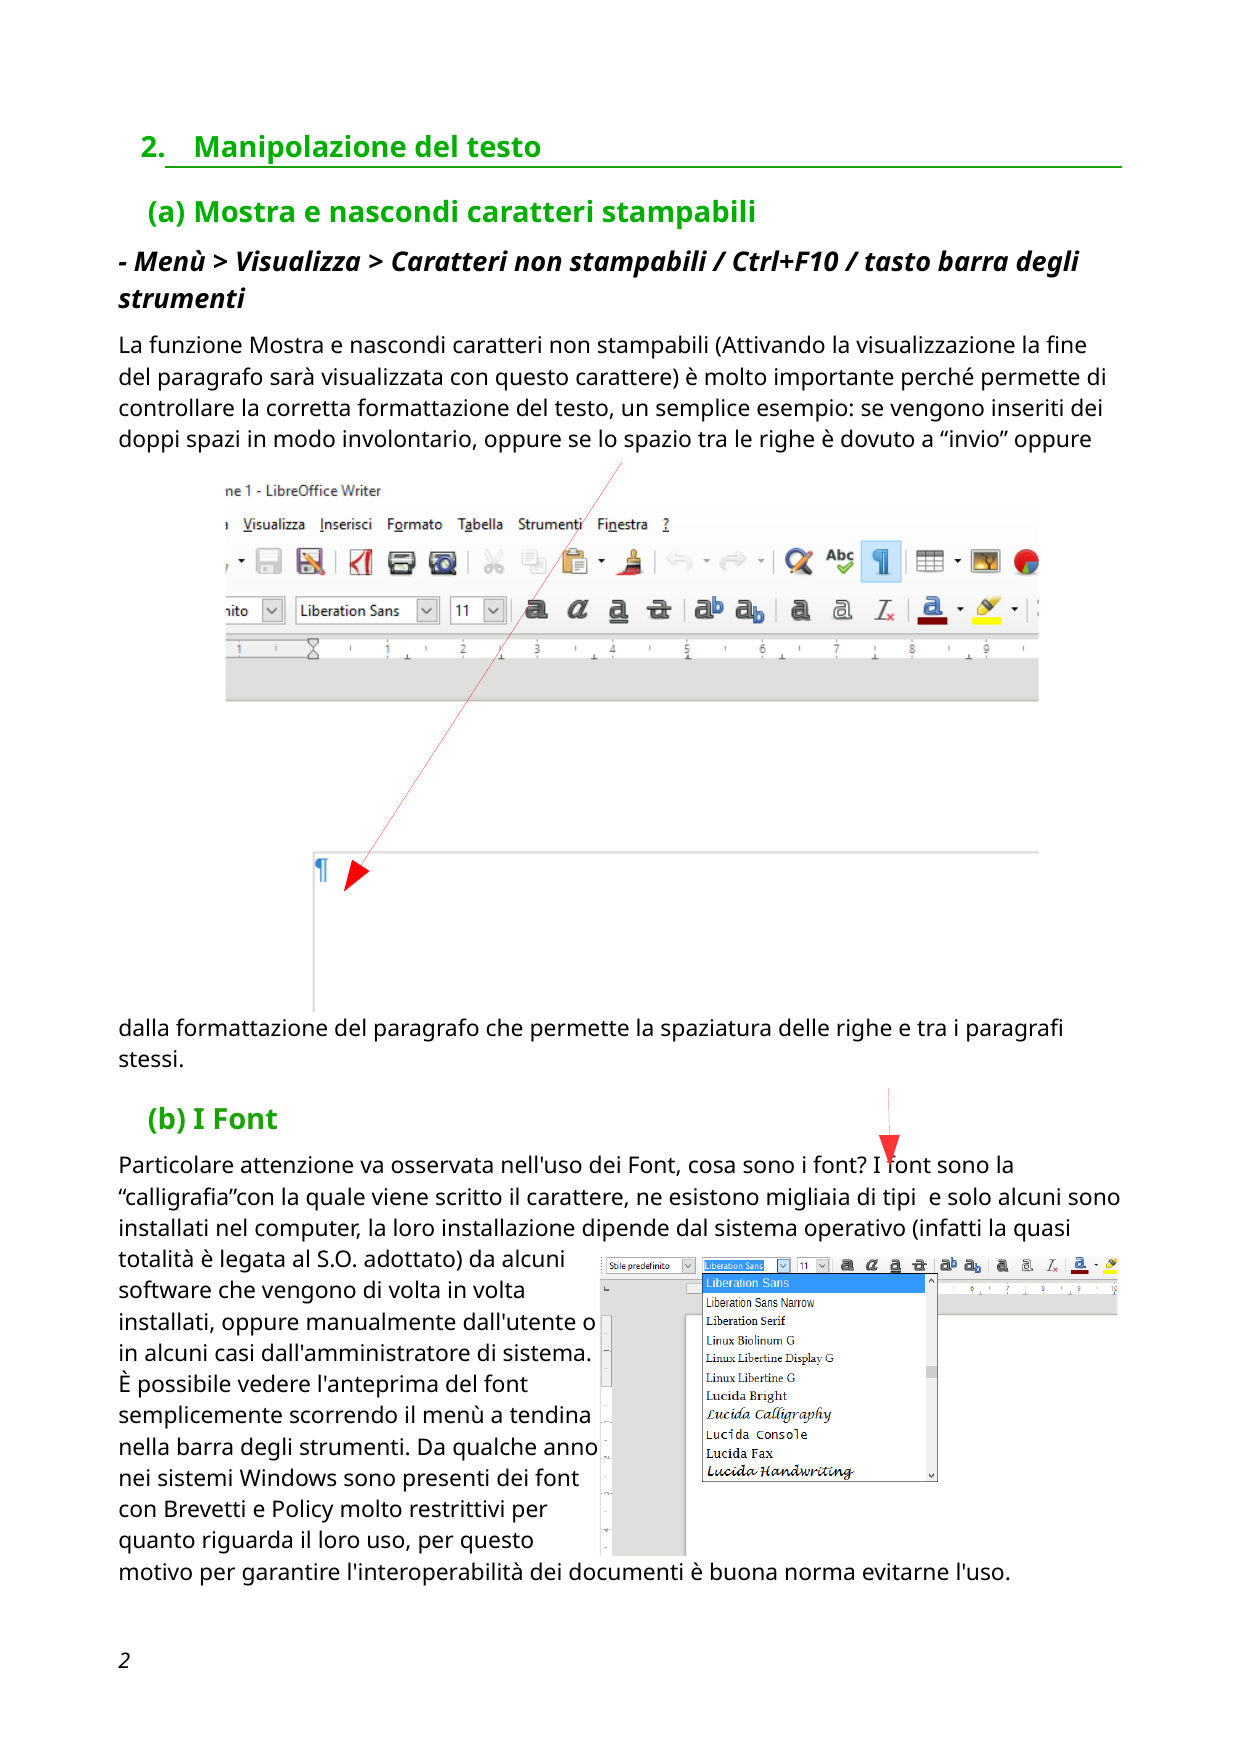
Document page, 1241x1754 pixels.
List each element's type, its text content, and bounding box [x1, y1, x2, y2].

subtitle Mostra e nascondi caratteri stampabili [148, 191, 1122, 231]
subtitle [889, 1098, 1122, 1138]
text La funzione Mostra e nascondi caratteri non stampabili (Attivando la visualizzazione la fine del paragrafo sarà visualizzata con questo carattere) è molto importante perché permette di controllare la corretta formattazione del testo, un semplice esempio: se vengono inseriti dei doppi spazi in modo involontario, oppure se lo spazio tra le righe è dovuto a “invio” oppure dalla formattazione del paragrafo che permette la spaziatura delle righe e tra i paragrafi stessi. [118, 329, 1122, 1074]
picture [225, 480, 1039, 1012]
subtitle Manipolazione del testo [165, 126, 1122, 166]
text - Menù > Visualizza > Caratteri non stampabili / Ctrl+F10 / tasto barra degli strumenti [118, 243, 1122, 317]
picture [599, 1257, 1118, 1556]
text Particolare attenzione va osservata nell'uso dei Font, cosa sono i font? I font sono la “calligrafia”con la quale viene scritto il carattere, ne esistono migliaia di tipi e solo alcuni sono installati nel computer, la loro installazione dipende dal sistema operativo (infatti la quasi totalità è legata al S.O. adottato) da alcuni software che vengono di volta in volta installati, oppure manualmente dall'utente o in alcuni casi dall'amministratore di sistema. È possibile vedere l'anteprima del font semplicemente scorrendo il menù a tendina nella barra degli strumenti. Da qualche anno nei sistemi Windows sono presenti dei font con Brevetti e Policy molto restrittivi per quanto riguarda il loro uso, per questo motivo per garantire l'interoperabilità dei documenti è buona norma evitarne l'uso. [118, 1149, 1122, 1587]
subtitle I Font [148, 1098, 889, 1138]
